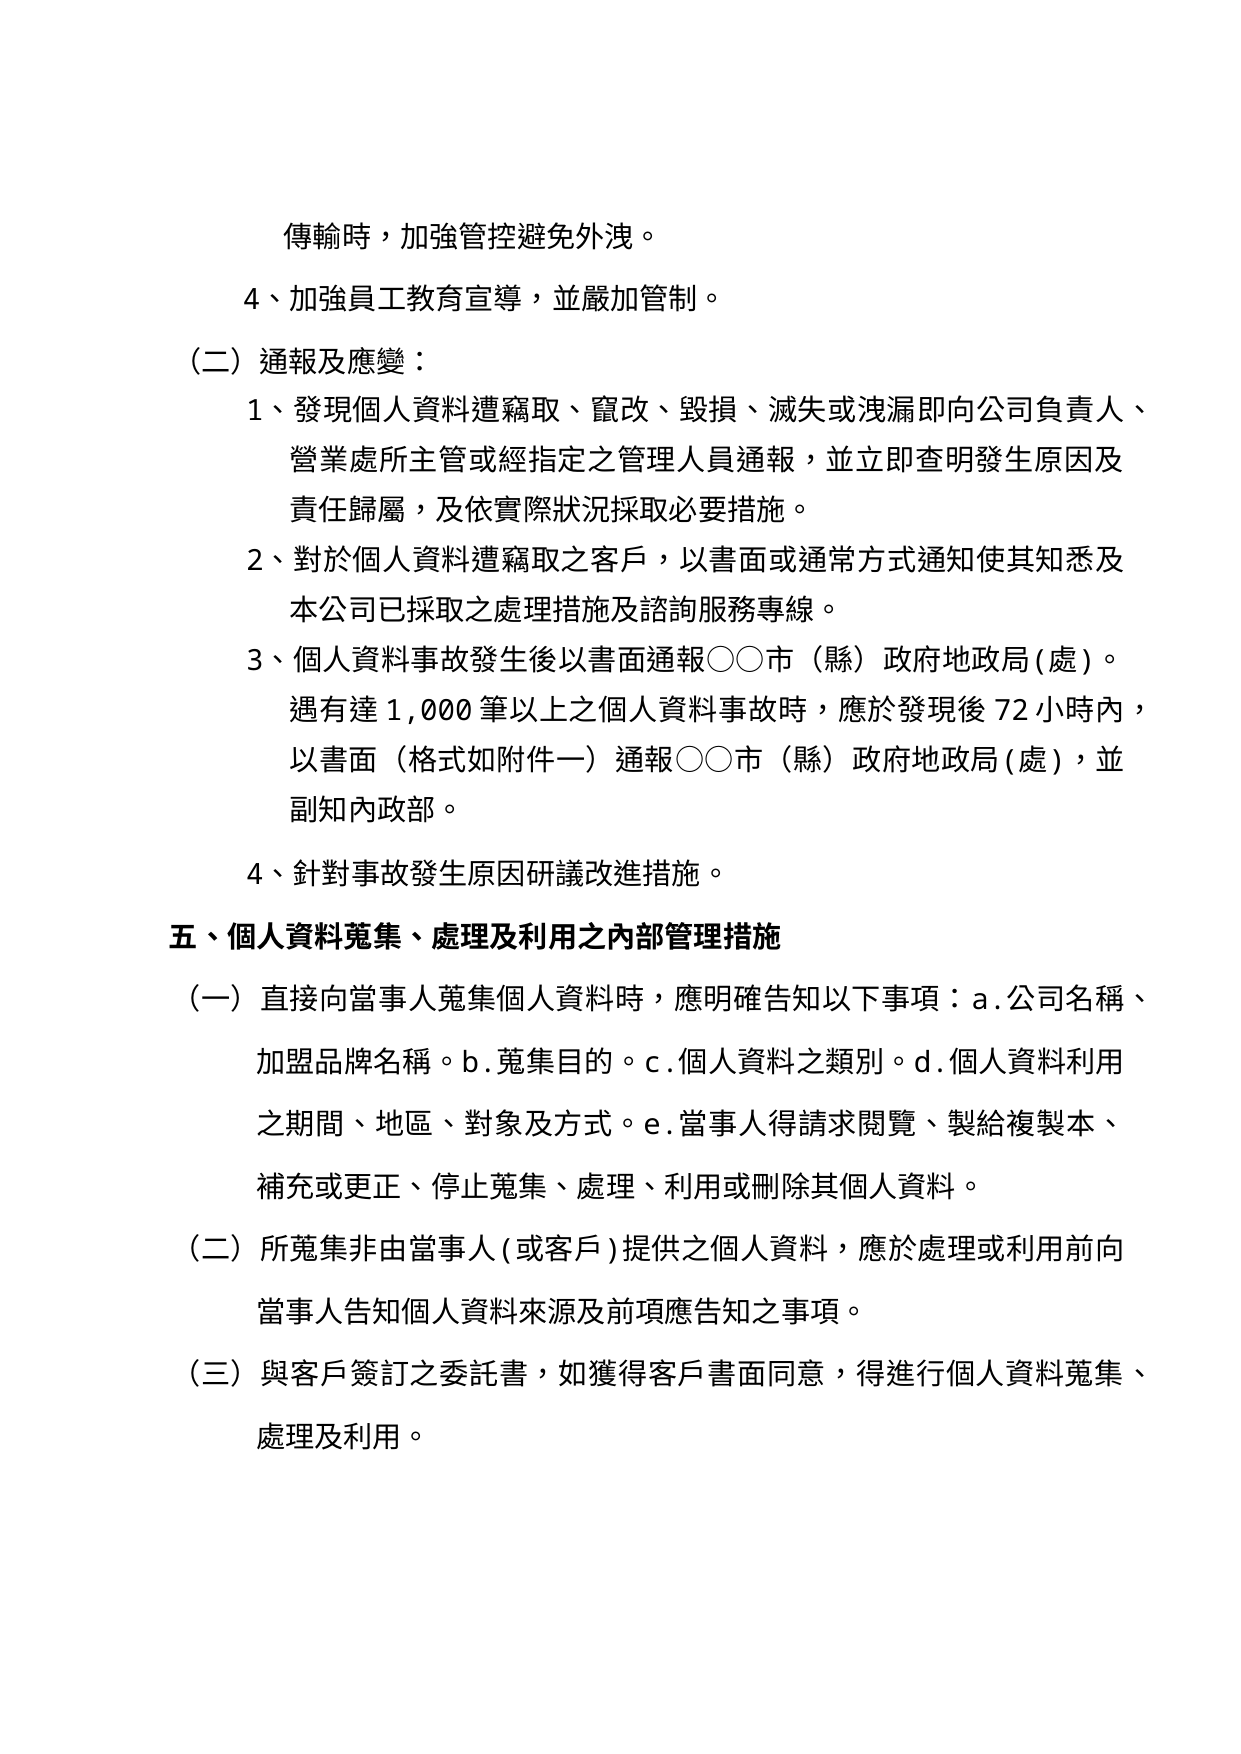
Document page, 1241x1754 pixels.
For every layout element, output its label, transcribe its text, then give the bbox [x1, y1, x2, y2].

text 2、對於個人資料遭竊取之客戶，以書面或通常方式通知使其知悉及本公司已採取之處理措施及諮詢服務專線。 [246, 530, 1125, 630]
text （二）通報及應變： [172, 318, 1125, 380]
text （二）所蒐集非由當事人(或客戶)提供之個人資料，應於處理或利用前向當事人告知個人資料來源及前項應告知之事項。 [171, 1205, 1125, 1330]
text （一）直接向當事人蒐集個人資料時，應明確告知以下事項：a.公司名稱、加盟品牌名稱。b.蒐集目的。c.個人資料之類別。d.個人資料利用之期間、地區、對象及方式。e.當事人得請求閱覽、製給複製本、補充或更正、停止蒐集、處理、利用或刪除其個人資料。 [171, 955, 1125, 1205]
text 3、個人資料事故發生後以書面通報○○市（縣）政府地政局(處)。遇有達1,000筆以上之個人資料事故時，應於發現後72小時內，以書面（格式如附件一）通報○○市（縣）政府地政局(處)，並副知內政部。 [246, 630, 1125, 830]
text 1、發現個人資料遭竊取、竄改、毀損、滅失或洩漏即向公司負責人、營業處所主管或經指定之管理人員通報，並立即查明發生原因及責任歸屬，及依實際狀況採取必要措施。 [246, 380, 1125, 530]
text （三）與客戶簽訂之委託書，如獲得客戶書面同意，得進行個人資料蒐集、處理及利用。 [171, 1330, 1125, 1455]
text 五、個人資料蒐集、處理及利用之內部管理措施 [169, 893, 1125, 955]
text 4、加強員工教育宣導，並嚴加管制。 [243, 255, 1125, 318]
text 傳輸時，加強管控避免外洩。 [243, 193, 1125, 255]
text 4、針對事故發生原因研議改進措施。 [246, 830, 1125, 893]
